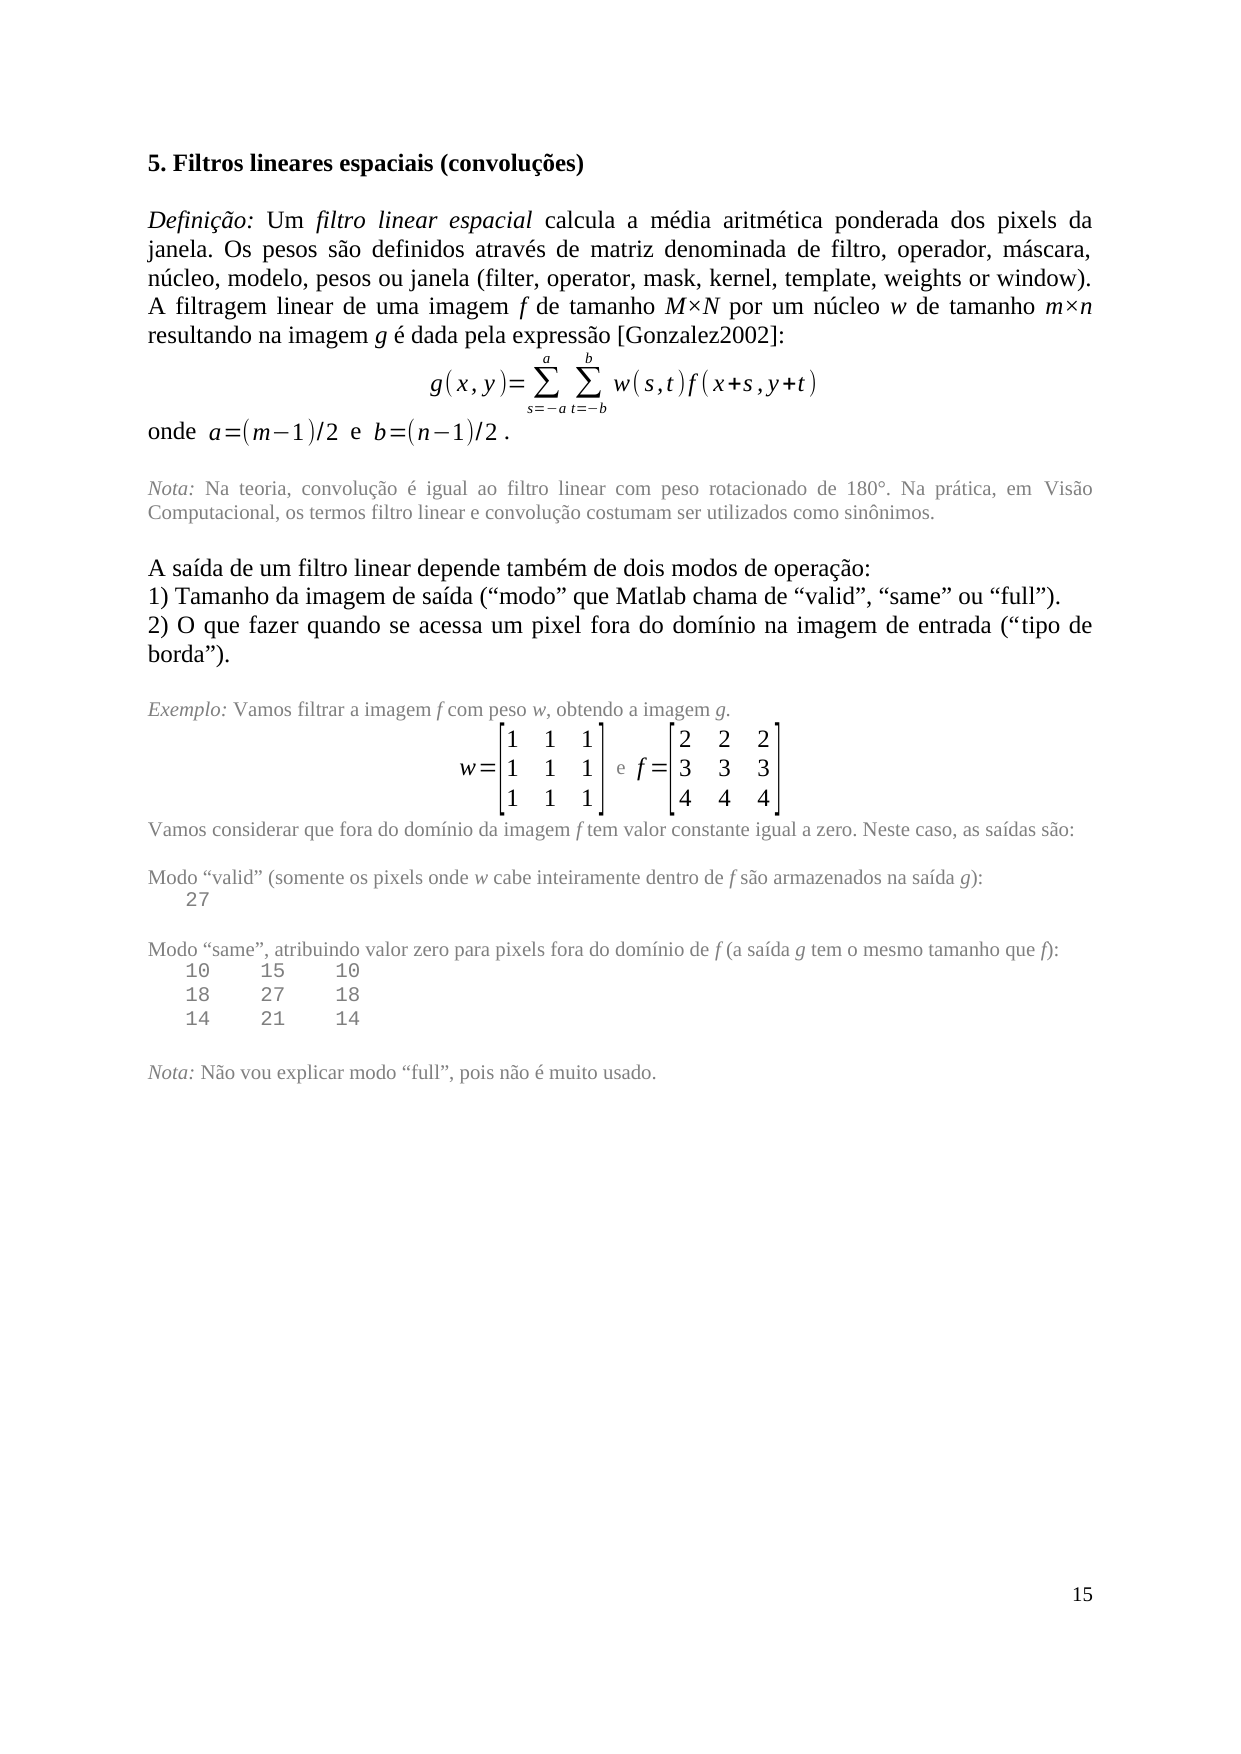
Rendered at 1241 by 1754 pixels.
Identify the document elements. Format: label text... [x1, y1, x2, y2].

text 10 15 10 [148, 961, 1092, 984]
text Exemplo: Vamos filtrar a imagem f com peso w, obtendo a imagem g. [148, 696, 1092, 721]
text 14 21 14 [148, 1008, 1092, 1031]
text Definição: Um filtro linear espacial calcula a média aritmética ponderada dos pixels da janela. Os pesos são definidos através de matriz denominada de filtro, operador, máscara, núcleo, modelo, pesos ou janela (filter, operator, mask, kernel, template, weights or window). A filtragem linear de uma imagem f de tamanho M×N por um núcleo w de tamanho m×n resultando na imagem g é dada pela expressão [Gonzalez2002]: [148, 205, 1092, 349]
text 18 27 18 [148, 984, 1092, 1008]
text e [148, 721, 1092, 817]
text 27 [148, 889, 1092, 912]
text 1) Tamanho da imagem de saída (“modo” que Matlab chama de “valid”, “same” ou “full”). [148, 581, 1092, 610]
text Modo “same”, atribuindo valor zero para pixels fora do domínio de f (a saída g tem o mesmo tamanho que f): [148, 936, 1092, 961]
text onde e . [148, 416, 1092, 447]
text 5. Filtros lineares espaciais (convoluções) [148, 148, 1092, 176]
text Nota: Não vou explicar modo “full”, pois não é muito usado. [148, 1060, 1092, 1084]
text Nota: Na teoria, convolução é igual ao filtro linear com peso rotacionado de 180°. Na prática, em Visão Computacional, os termos filtro linear e convolução costumam ser utilizados como sinônimos. [148, 476, 1092, 524]
text 2) O que fazer quando se acessa um pixel fora do domínio na imagem de entrada (“tipo de borda”). [148, 610, 1092, 668]
text Modo “valid” (somente os pixels onde w cabe inteiramente dentro de f são armazenados na saída g): [148, 865, 1092, 889]
text A saída de um filtro linear depende também de dois modos de operação: [148, 553, 1092, 581]
text Vamos considerar que fora do domínio da imagem f tem valor constante igual a zero. Neste caso, as saídas são: [148, 817, 1092, 841]
